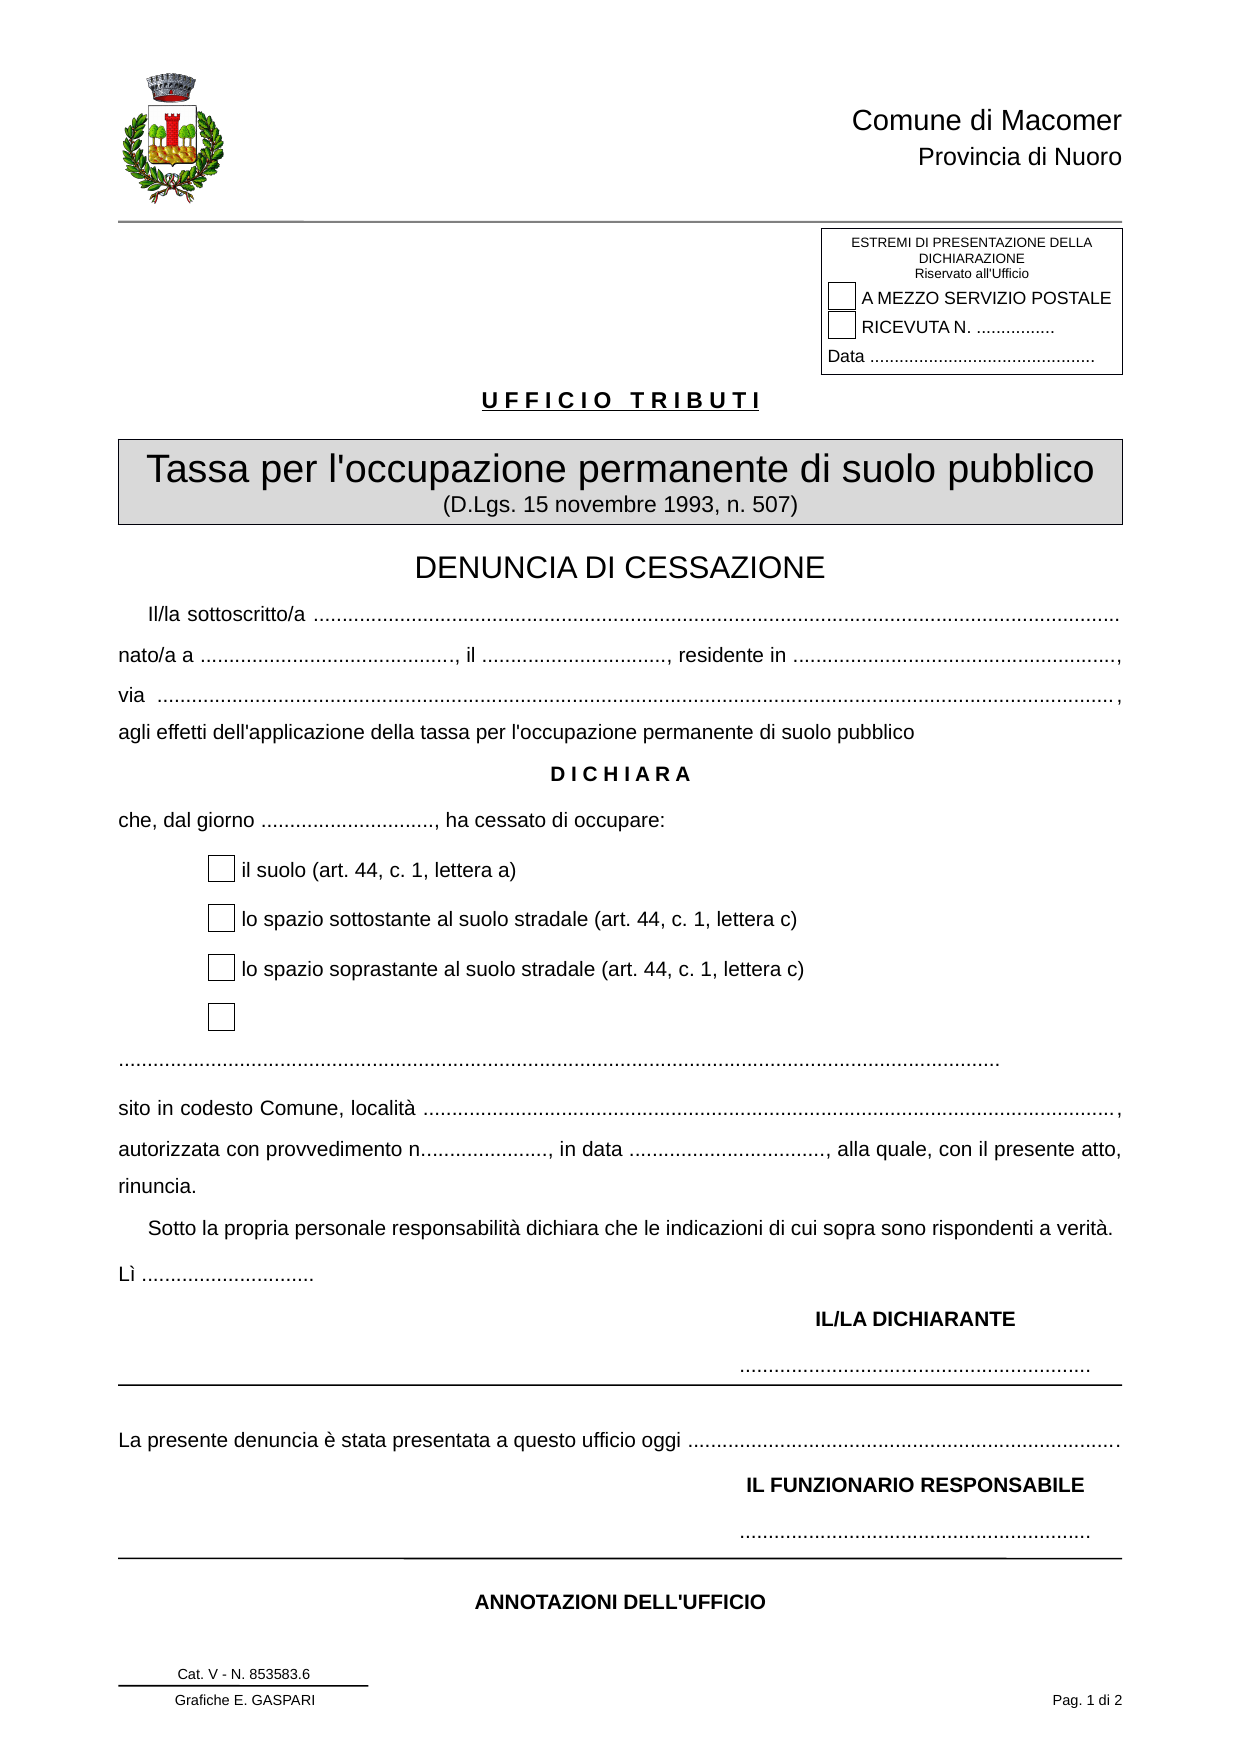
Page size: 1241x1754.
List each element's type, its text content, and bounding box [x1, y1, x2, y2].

subtitle U F F I C I O T R I B U T I [118, 387, 1122, 413]
picture [122, 73, 224, 204]
text Comune di Macomer [224, 103, 1122, 137]
text lo spazio soprastante al suolo stradale (art. 44, c. 1, lettera c) [118, 953, 1122, 981]
subtitle IL FUNZIONARIO RESPONSABILE [709, 1473, 1122, 1497]
text sito in codesto Comune, località ........................................................................................................................, autorizzata con provvedimento n......................, in data .................................., alla quale, con il presente atto, rinuncia. [118, 1092, 1122, 1197]
text Lì .............................. [118, 1258, 1122, 1287]
text che, dal giorno .............................., ha cessato di occupare: [118, 804, 1122, 833]
table_header ESTREMI DI PRESENTAZIONE DELLA DICHIARAZIONE Riservato all'Ufficio A MEZZO SERVIZIO POSTALE RICEVUTA N. ................ Data .............................................. [822, 229, 1122, 374]
text La presente denuncia è stata presentata a questo ufficio oggi ........................................................................... [118, 1424, 1122, 1453]
text Provincia di Nuoro [224, 142, 1122, 171]
text IL/LA DICHIARANTE [709, 1307, 1122, 1331]
text Il/la sottoscritto/a ............................................................................................................................................ nato/a a ............................................, il ................................, residente in ........................................................, via ......................................................................................................................................................................, agli effetti dell'applicazione della tassa per l'occupazione permanente di suolo pubblico [118, 598, 1122, 744]
text il suolo (art. 44, c. 1, lettera a) [118, 854, 1122, 883]
text lo spazio sottostante al suolo stradale (art. 44, c. 1, lettera c) [118, 903, 1122, 932]
table_header [118, 228, 821, 374]
text ......................................................................................................................................................... [118, 1002, 1122, 1071]
subtitle DENUNCIA DI CESSAZIONE [118, 549, 1122, 585]
subtitle D I C H I A R A [118, 762, 1122, 786]
text ............................................................. [709, 1515, 1122, 1544]
text ............................................................. [709, 1349, 1122, 1378]
subtitle ANNOTAZIONI DELL'UFFICIO [118, 1590, 1122, 1614]
text Sotto la propria personale responsabilità dichiara che le indicazioni di cui sopra sono rispondenti a verità. [118, 1216, 1122, 1240]
table_header Tassa per l'occupazione permanente di suolo pubblico (D.Lgs. 15 novembre 1993, n. 507) [119, 440, 1122, 523]
